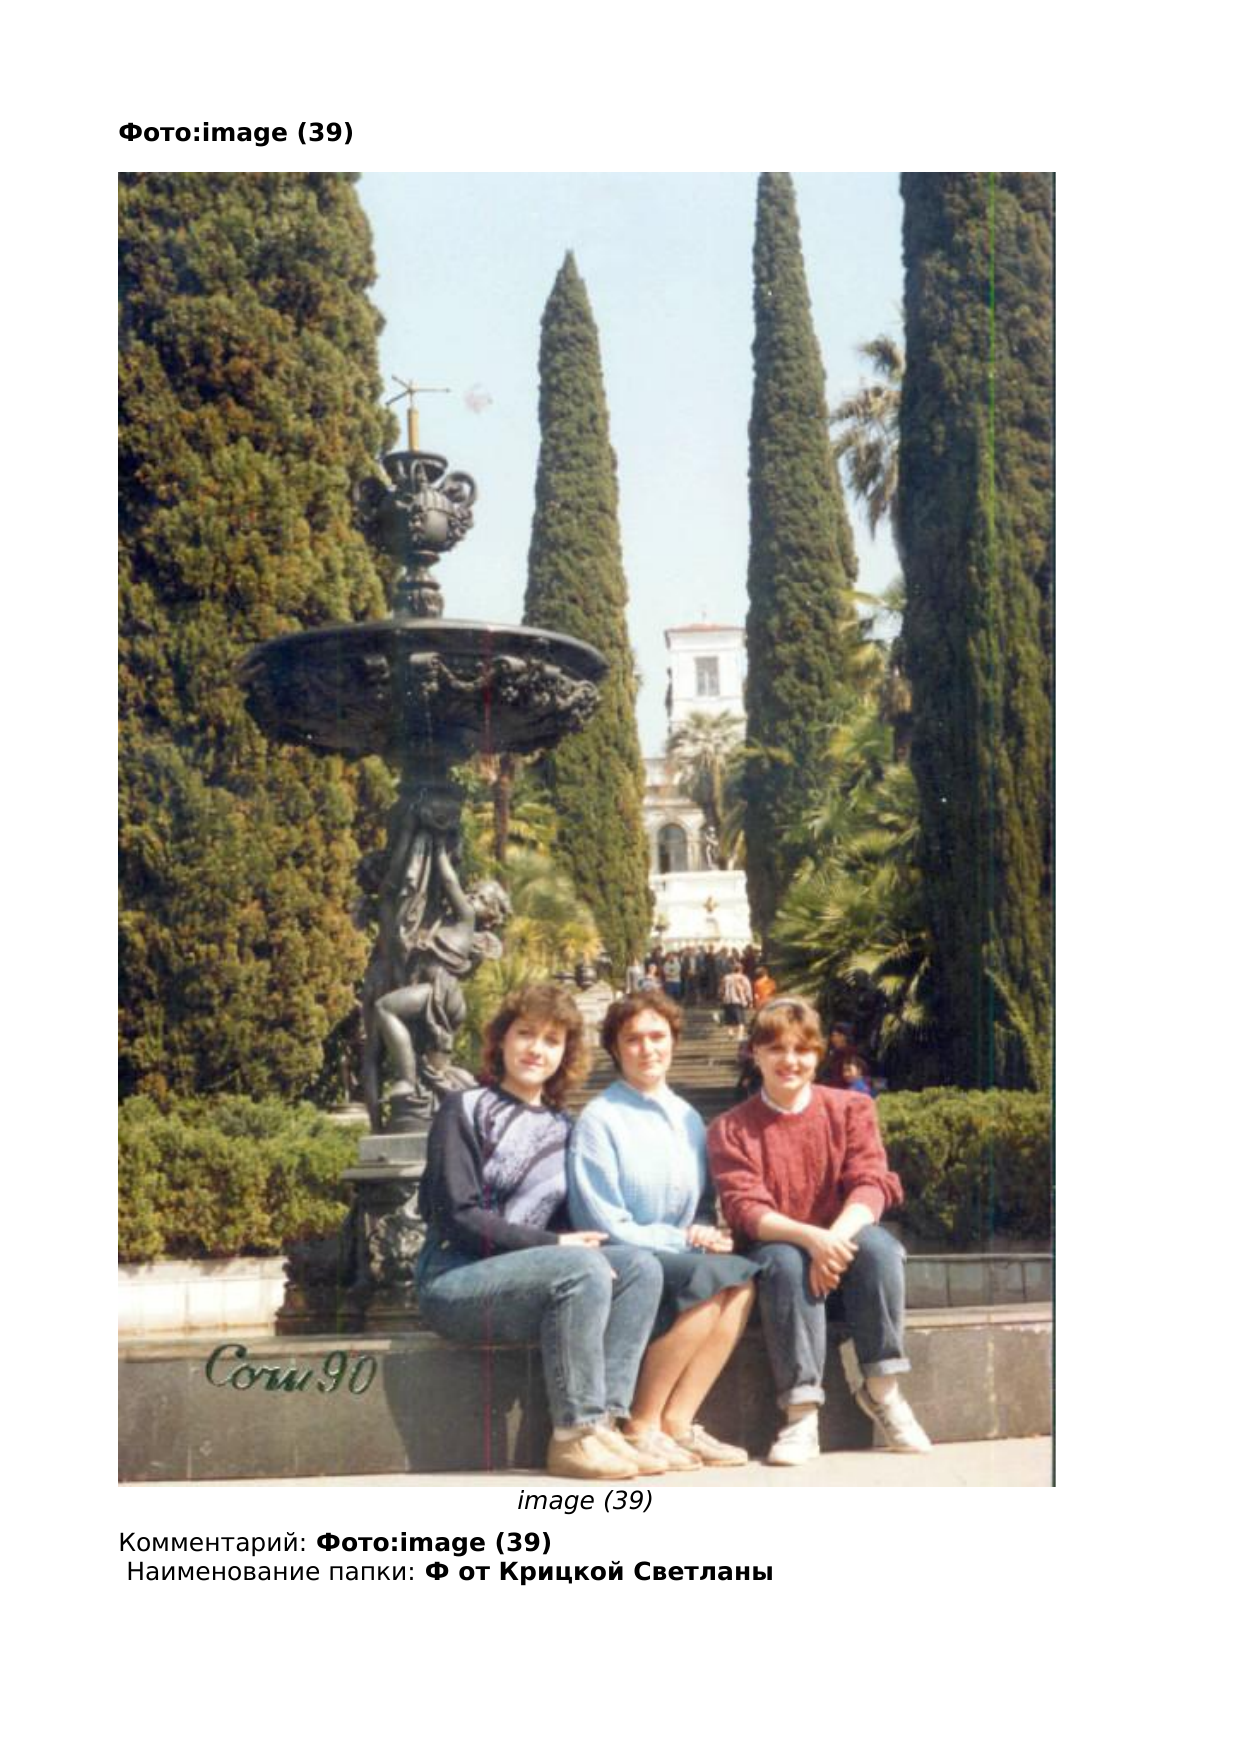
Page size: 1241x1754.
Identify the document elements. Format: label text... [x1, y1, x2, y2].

subtitle Фото:image (39) [118, 118, 1122, 147]
text image (39) [118, 1487, 1056, 1515]
text Комментарий: Фото:image (39) Наименование папки: Ф от Крицкой Светланы [118, 1528, 1122, 1615]
picture [118, 172, 1056, 1487]
